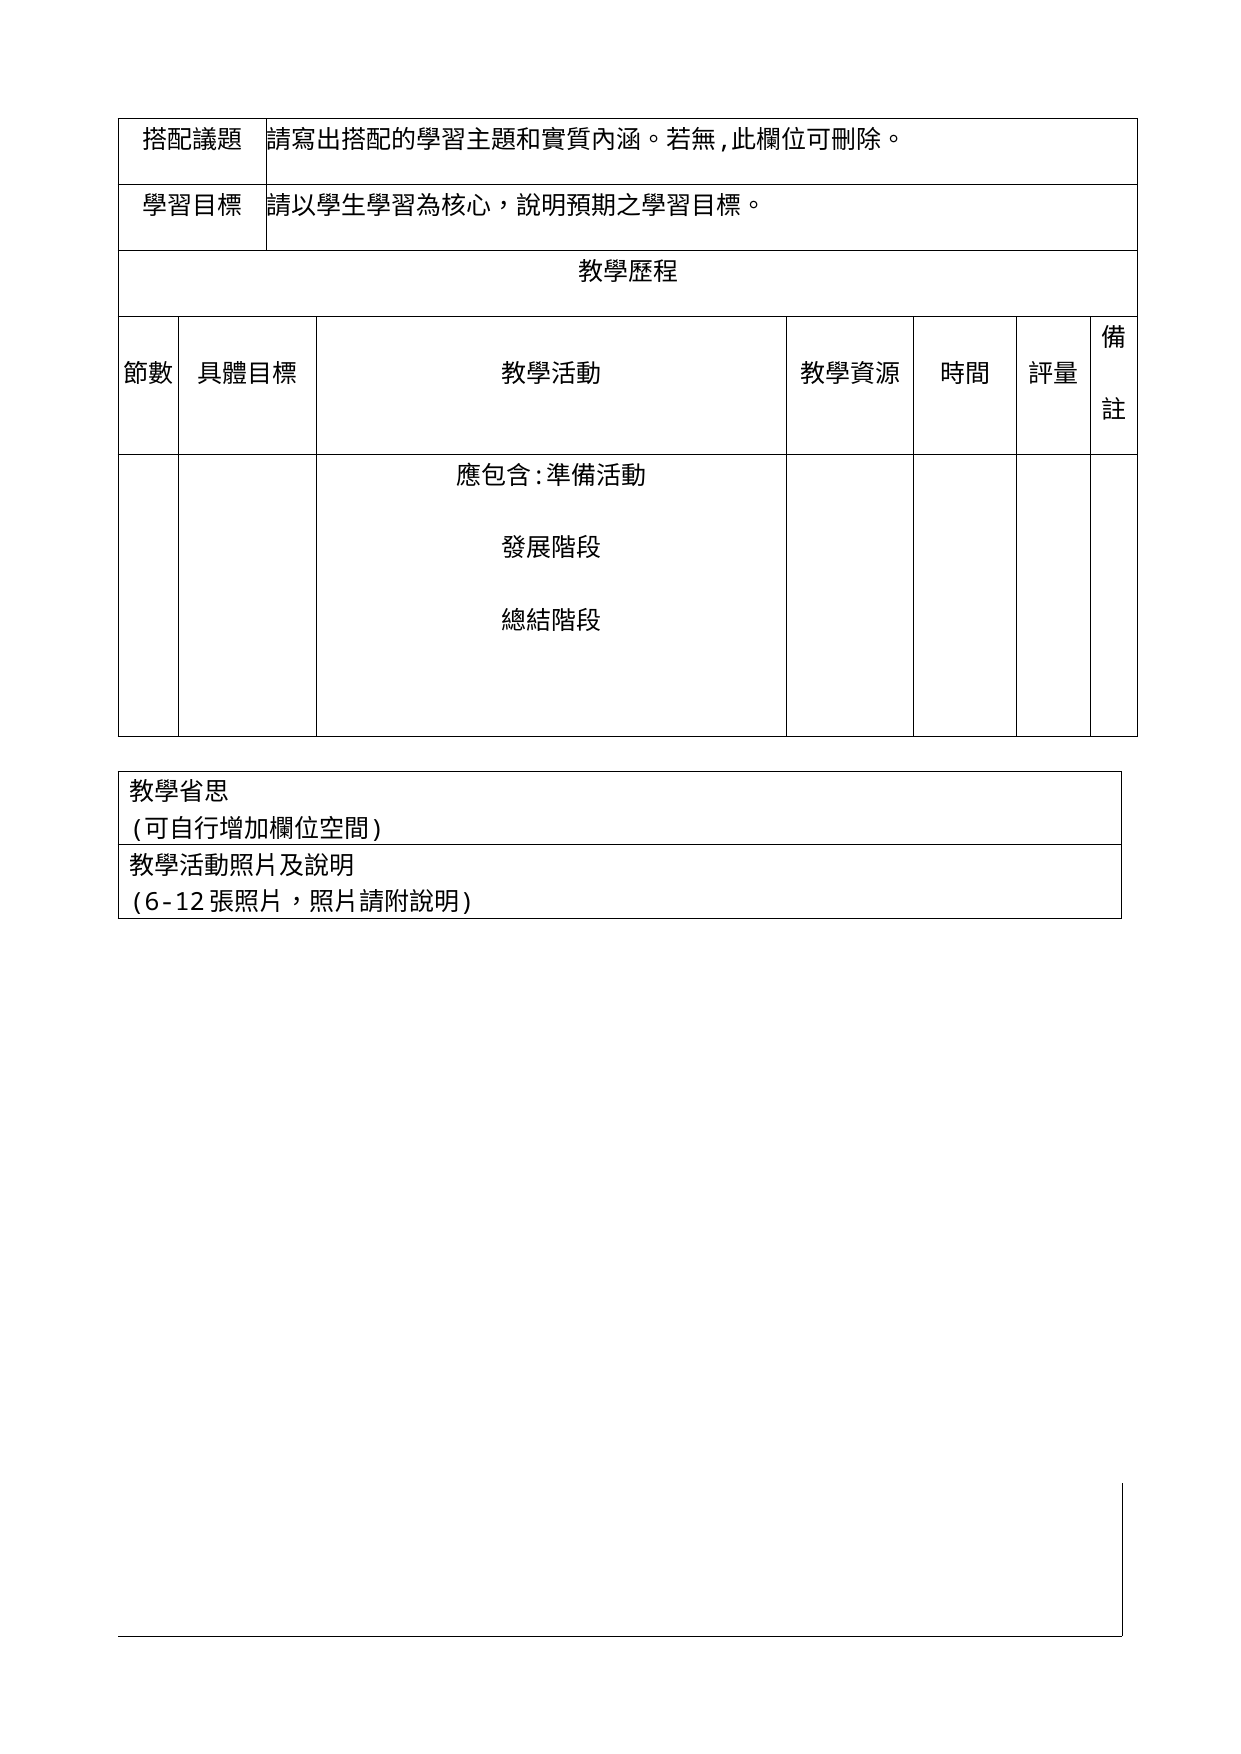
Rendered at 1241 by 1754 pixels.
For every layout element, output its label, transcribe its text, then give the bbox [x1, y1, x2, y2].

table_cell 搭配議題 [119, 119, 266, 184]
table_cell [1091, 455, 1137, 736]
table_cell 節數 [119, 317, 178, 454]
table_cell 應包含:準備活動 發展階段 總結階段 [317, 455, 786, 736]
table_cell 教學資源 [787, 317, 913, 454]
table_cell 時間 [914, 317, 1016, 454]
table_cell [787, 455, 913, 736]
table_cell 備註 [1091, 317, 1137, 454]
table_cell 具體目標 [179, 317, 316, 454]
table_cell 請寫出搭配的學習主題和實質內涵。若無,此欄位可刪除。 [267, 119, 1137, 184]
table_cell 學習目標 [119, 185, 266, 250]
table_cell [914, 455, 1016, 736]
table_cell 評量 [1017, 317, 1090, 454]
table_cell 教學活動 [317, 317, 786, 454]
table_cell 請以學生學習為核心，說明預期之學習目標。 [267, 185, 1137, 250]
table_cell [1017, 455, 1090, 736]
table_cell [119, 455, 178, 736]
table_cell 教學歷程 [119, 251, 1137, 316]
table_cell [179, 455, 316, 736]
table_header 教學省思 (可自行增加欄位空間) [119, 772, 1121, 844]
table_cell 教學活動照片及說明 (6-12張照片，照片請附說明) [119, 845, 1121, 918]
